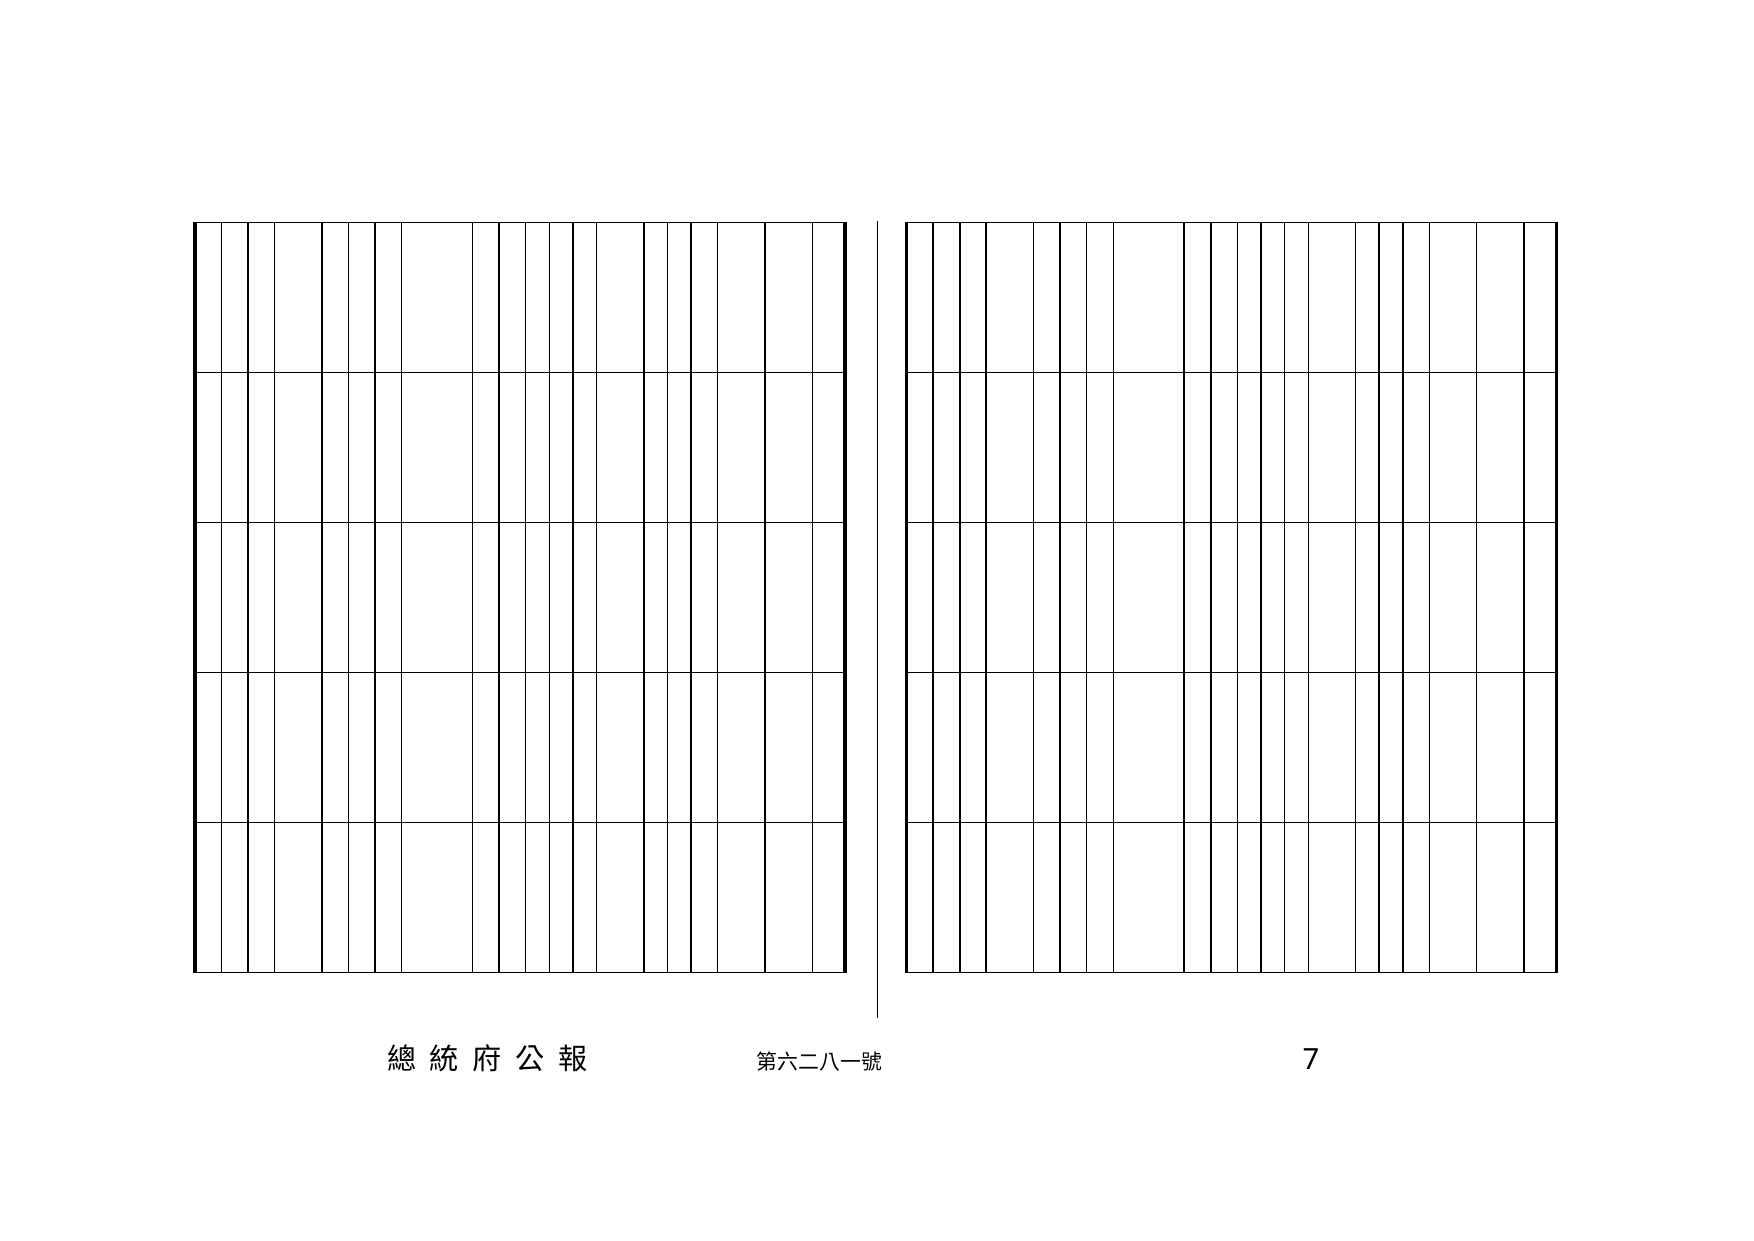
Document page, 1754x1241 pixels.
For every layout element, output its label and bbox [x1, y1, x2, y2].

table_cell [222, 523, 247, 672]
table_cell [766, 523, 789, 672]
table_cell [1087, 673, 1113, 822]
table_cell [1212, 673, 1237, 822]
table_cell [1034, 523, 1059, 672]
table_cell [402, 823, 425, 972]
table_cell [500, 223, 525, 372]
table_cell [620, 823, 643, 972]
table_cell [718, 823, 741, 972]
table_cell [597, 823, 620, 972]
table_cell [1356, 673, 1378, 822]
table_cell [620, 523, 643, 672]
table_cell [275, 523, 298, 672]
table_cell [620, 223, 643, 372]
table_cell [766, 673, 789, 822]
table_cell [1309, 523, 1332, 672]
table_cell [349, 373, 374, 522]
table_cell [1114, 223, 1137, 372]
table_cell [500, 373, 525, 522]
table_cell [908, 223, 932, 372]
table_cell [1061, 823, 1086, 972]
table_cell [1034, 673, 1059, 822]
table_cell [197, 223, 221, 372]
table_cell [425, 673, 449, 822]
table_cell [645, 373, 667, 522]
table_cell [222, 673, 247, 822]
table_cell [1332, 673, 1355, 822]
table_cell [718, 223, 741, 372]
table_cell [934, 823, 959, 972]
table_cell [1453, 673, 1476, 822]
table_cell [323, 223, 348, 372]
table_cell [473, 373, 498, 522]
table_cell [1525, 223, 1555, 372]
table_cell [376, 823, 401, 972]
table_cell [645, 223, 667, 372]
table_cell [526, 523, 549, 672]
table_cell [1404, 823, 1429, 972]
table_cell [741, 673, 764, 822]
table_cell [789, 523, 812, 672]
table_cell [349, 823, 374, 972]
table_cell [813, 673, 843, 822]
table_cell [222, 373, 247, 522]
table_cell [526, 223, 549, 372]
table_cell [1309, 673, 1332, 822]
table_cell [1430, 823, 1453, 972]
table_cell [1061, 373, 1086, 522]
table_cell [222, 223, 247, 372]
table_cell [1285, 523, 1308, 672]
table_cell [1010, 373, 1033, 522]
table_cell [668, 373, 690, 522]
table_cell [692, 223, 717, 372]
table_cell [473, 223, 498, 372]
table_cell [222, 823, 247, 972]
table_cell [500, 823, 525, 972]
table_cell [1525, 523, 1555, 672]
table_cell [1453, 223, 1476, 372]
table_cell [425, 523, 449, 672]
table_cell [449, 223, 472, 372]
table_cell [597, 223, 620, 372]
table_cell [1404, 673, 1429, 822]
table_cell [741, 523, 764, 672]
table_cell [376, 673, 401, 822]
table_cell [1161, 373, 1183, 522]
table_cell [1262, 823, 1284, 972]
table_cell [402, 223, 425, 372]
table_cell [1332, 373, 1355, 522]
table_cell [197, 673, 221, 822]
table_cell [275, 673, 298, 822]
table_cell [1212, 223, 1237, 372]
table_cell [668, 823, 690, 972]
table_cell [249, 823, 274, 972]
table_cell [789, 673, 812, 822]
table_cell [766, 223, 789, 372]
table_cell [668, 673, 690, 822]
table_cell [692, 673, 717, 822]
table_cell [526, 673, 549, 822]
table_cell [1137, 523, 1161, 672]
table_cell [961, 523, 985, 672]
table_cell [789, 223, 812, 372]
table_cell [1137, 223, 1161, 372]
table_cell [1477, 223, 1500, 372]
table_cell [1185, 223, 1210, 372]
table_cell [1309, 823, 1332, 972]
table_cell [550, 823, 572, 972]
table_cell [813, 823, 843, 972]
table_cell [425, 373, 449, 522]
table_cell [961, 373, 985, 522]
table_cell [1034, 823, 1059, 972]
table_cell [789, 823, 812, 972]
table_cell [1161, 823, 1183, 972]
table_cell [1500, 523, 1523, 672]
table_cell [500, 673, 525, 822]
table_cell [1212, 373, 1237, 522]
table_cell [197, 823, 221, 972]
table_cell [298, 673, 321, 822]
table_cell [1525, 373, 1555, 522]
table_cell [813, 373, 843, 522]
table_cell [449, 523, 472, 672]
table_cell [1137, 823, 1161, 972]
table_cell [908, 523, 932, 672]
table_cell [961, 223, 985, 372]
table_cell [1285, 823, 1308, 972]
table_cell [1114, 523, 1137, 672]
table_cell [1332, 823, 1355, 972]
table_cell [1380, 823, 1402, 972]
table_cell [1034, 223, 1059, 372]
table_cell [1061, 223, 1086, 372]
table_cell [1087, 523, 1113, 672]
table_cell [574, 223, 596, 372]
table_cell [1356, 373, 1378, 522]
table_cell [249, 673, 274, 822]
table_cell [1087, 823, 1113, 972]
table_cell [1430, 373, 1453, 522]
table_cell [1010, 223, 1033, 372]
table_cell [934, 223, 959, 372]
table_cell [275, 223, 298, 372]
table_cell [1262, 373, 1284, 522]
table_cell [323, 673, 348, 822]
table_cell [526, 823, 549, 972]
table_cell [1380, 373, 1402, 522]
table_cell [376, 223, 401, 372]
table_cell [1453, 373, 1476, 522]
table_cell [1137, 673, 1161, 822]
table_cell [741, 223, 764, 372]
table_cell [741, 823, 764, 972]
table_cell [961, 823, 985, 972]
table_cell [249, 523, 274, 672]
table_cell [349, 223, 374, 372]
table_cell [298, 523, 321, 672]
table_cell [597, 523, 620, 672]
table_cell [1356, 823, 1378, 972]
table_cell [1477, 373, 1500, 522]
table_cell [1500, 223, 1523, 372]
table_cell [1161, 223, 1183, 372]
table_cell [1453, 523, 1476, 672]
table_cell [668, 523, 690, 672]
table_cell [550, 223, 572, 372]
table_cell [1285, 373, 1308, 522]
table_cell [1161, 673, 1183, 822]
table_cell [961, 673, 985, 822]
table_cell [1010, 523, 1033, 672]
table_cell [449, 673, 472, 822]
table_cell [1010, 673, 1033, 822]
table_cell [1477, 673, 1500, 822]
table_cell [1010, 823, 1033, 972]
table_cell [574, 673, 596, 822]
table_cell [597, 673, 620, 822]
table_cell [1380, 223, 1402, 372]
table_cell [766, 823, 789, 972]
table_cell [1262, 523, 1284, 672]
table_cell [987, 223, 1010, 372]
table_cell [500, 523, 525, 672]
table_cell [987, 823, 1010, 972]
table_cell [376, 373, 401, 522]
table_cell [1185, 673, 1210, 822]
table_cell [1525, 823, 1555, 972]
table_cell [1238, 373, 1260, 522]
table_cell [1087, 373, 1113, 522]
table_cell [449, 373, 472, 522]
table_cell [402, 523, 425, 672]
table_cell [1161, 523, 1183, 672]
table_cell [692, 523, 717, 672]
table_cell [298, 823, 321, 972]
table_cell [718, 673, 741, 822]
table_cell [473, 523, 498, 672]
table_cell [1114, 673, 1137, 822]
table_cell [550, 373, 572, 522]
table_cell [323, 523, 348, 672]
table_cell [1185, 823, 1210, 972]
table_cell [574, 823, 596, 972]
table_cell [1238, 523, 1260, 672]
table_cell [1332, 523, 1355, 672]
table_cell [645, 823, 667, 972]
table_cell [197, 523, 221, 672]
table_cell [1061, 673, 1086, 822]
table_cell [1309, 223, 1332, 372]
table_cell [349, 673, 374, 822]
table_cell [908, 673, 932, 822]
table_cell [249, 373, 274, 522]
table_cell [1525, 673, 1555, 822]
table_cell [620, 373, 643, 522]
table_cell [1477, 523, 1500, 672]
table_cell [813, 223, 843, 372]
table_cell [1500, 823, 1523, 972]
table_cell [1262, 673, 1284, 822]
table_cell [987, 373, 1010, 522]
table_cell [1114, 373, 1137, 522]
table_cell [1309, 373, 1332, 522]
table_cell [1356, 223, 1378, 372]
table_cell [1137, 373, 1161, 522]
table_cell [197, 373, 221, 522]
table_cell [1114, 823, 1137, 972]
table_cell [1500, 673, 1523, 822]
table_cell [934, 523, 959, 672]
table_cell [620, 673, 643, 822]
table_cell [550, 523, 572, 672]
table_cell [1285, 223, 1308, 372]
table_cell [1404, 223, 1429, 372]
table_cell [597, 373, 620, 522]
table_cell [934, 673, 959, 822]
table_cell [1332, 223, 1355, 372]
table_cell [1185, 373, 1210, 522]
table_cell [1430, 523, 1453, 672]
table_cell [425, 223, 449, 372]
table_cell [1430, 223, 1453, 372]
table_cell [789, 373, 812, 522]
table_cell [1404, 523, 1429, 672]
table_cell [402, 373, 425, 522]
table_cell [718, 523, 741, 672]
table_cell [550, 673, 572, 822]
table_cell [376, 523, 401, 672]
table_cell [298, 223, 321, 372]
table_cell [249, 223, 274, 372]
table_cell [1380, 673, 1402, 822]
table_cell [473, 823, 498, 972]
table_cell [645, 523, 667, 672]
table_cell [1185, 523, 1210, 672]
table_cell [1212, 523, 1237, 672]
table_cell [692, 823, 717, 972]
table_cell [275, 373, 298, 522]
table_cell [1087, 223, 1113, 372]
table_cell [766, 373, 789, 522]
table_cell [1238, 223, 1260, 372]
table_cell [908, 823, 932, 972]
table_cell [1262, 223, 1284, 372]
table_cell [1380, 523, 1402, 672]
table_cell [718, 373, 741, 522]
table_cell [402, 673, 425, 822]
table_cell [349, 523, 374, 672]
table_cell [1453, 823, 1476, 972]
table_cell [987, 523, 1010, 672]
table_cell [1404, 373, 1429, 522]
table_cell [1212, 823, 1237, 972]
table_cell [526, 373, 549, 522]
table_cell [1034, 373, 1059, 522]
table_cell [1430, 673, 1453, 822]
table_cell [813, 523, 843, 672]
table_cell [1061, 523, 1086, 672]
table_cell [425, 823, 449, 972]
table_cell [574, 523, 596, 672]
table_cell [908, 373, 932, 522]
table_cell [1285, 673, 1308, 822]
table_cell [1356, 523, 1378, 672]
table_cell [473, 673, 498, 822]
table_cell [1477, 823, 1500, 972]
table_cell [645, 673, 667, 822]
table_cell [275, 823, 298, 972]
table_cell [692, 373, 717, 522]
table_cell [1238, 823, 1260, 972]
table_cell [1238, 673, 1260, 822]
table_cell [574, 373, 596, 522]
table_cell [934, 373, 959, 522]
table_cell [741, 373, 764, 522]
table_cell [323, 373, 348, 522]
table_cell [298, 373, 321, 522]
table_cell [449, 823, 472, 972]
table_cell [987, 673, 1010, 822]
table_cell [668, 223, 690, 372]
table_cell [1500, 373, 1523, 522]
table_cell [323, 823, 348, 972]
